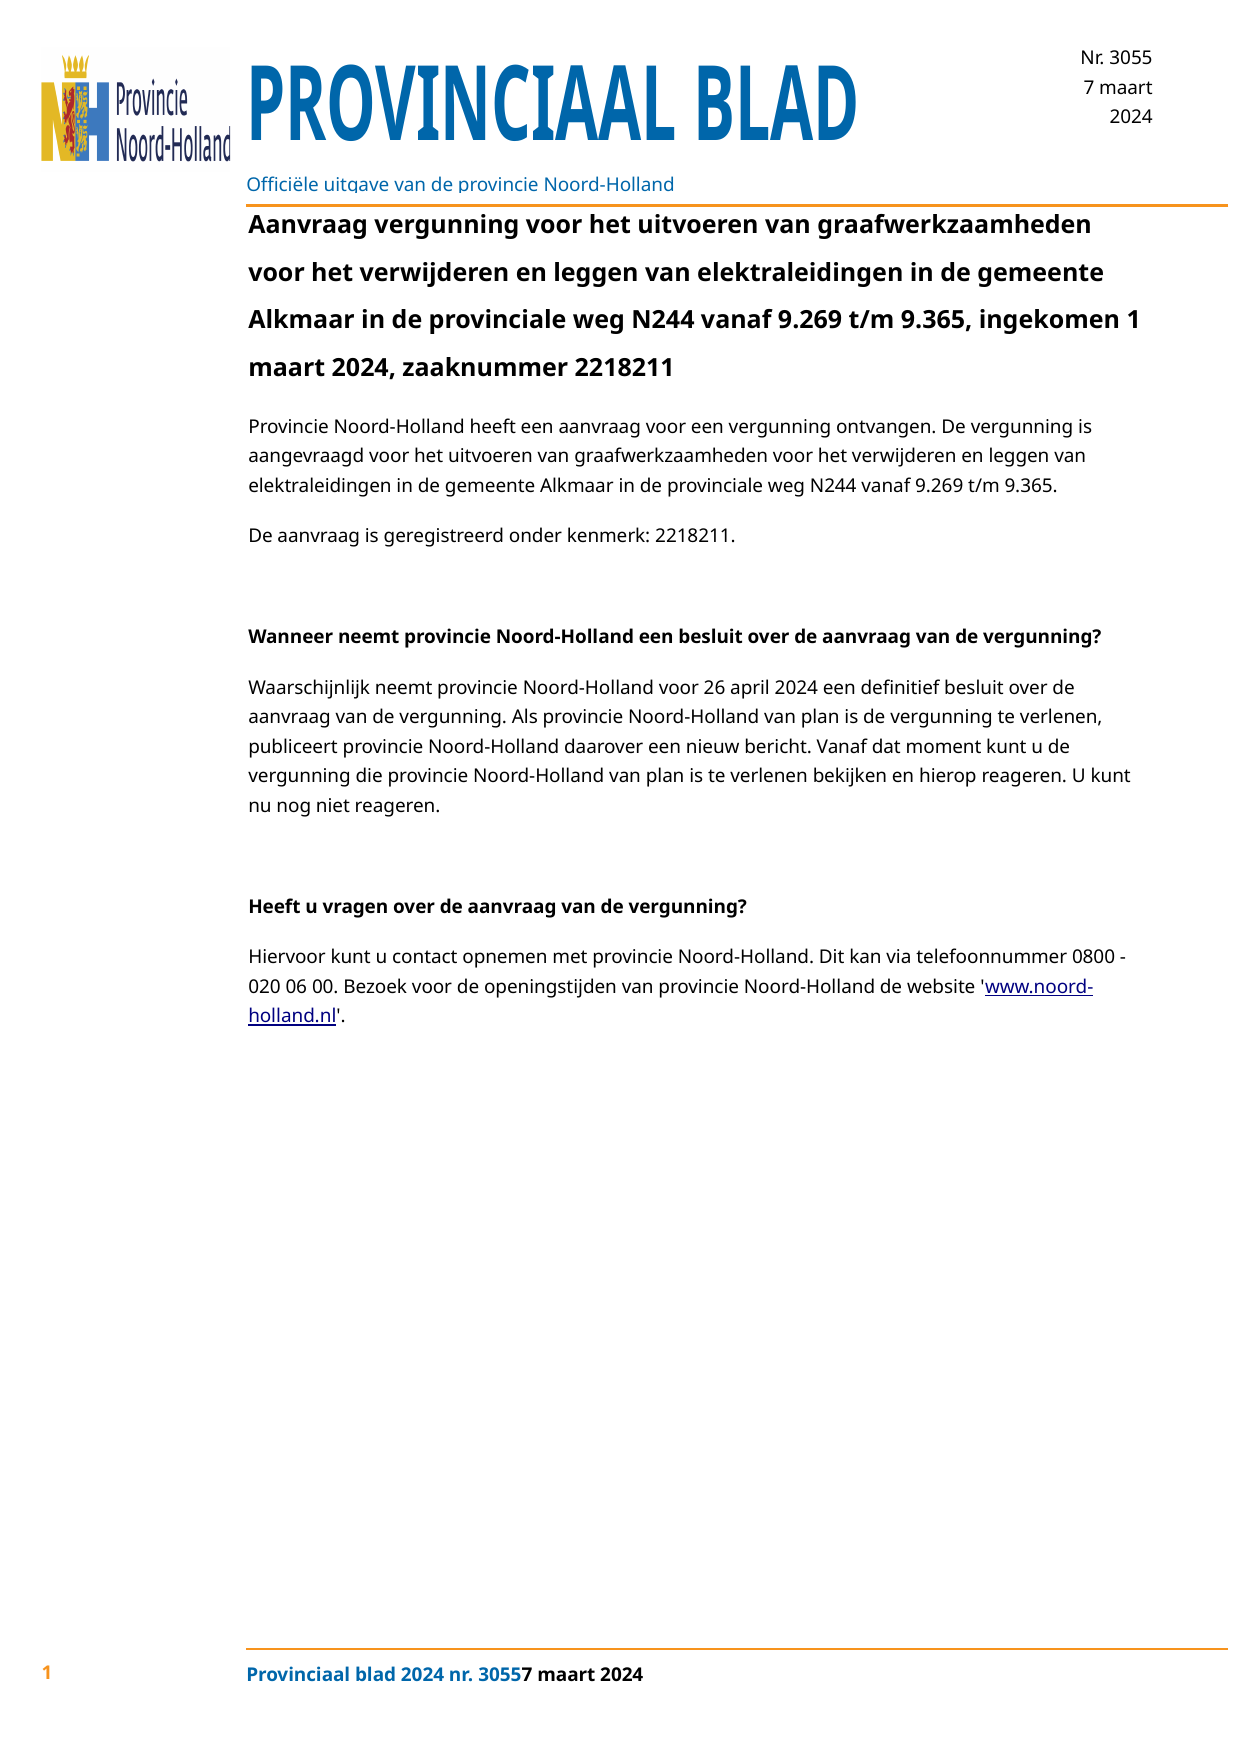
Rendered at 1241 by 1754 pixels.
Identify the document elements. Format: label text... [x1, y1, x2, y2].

text De aanvraag is geregistreerd onder kenmerk: 2218211. [248, 523, 1152, 548]
text Heeft u vragen over de aanvraag van de vergunning? [248, 893, 1152, 919]
text Provincie Noord-Holland heeft een aanvraag voor een vergunning ontvangen. De vergunning is aangevraagd voor het uitvoeren van graafwerkzaamheden voor het verwijderen en leggen van elektraleidingen in de gemeente Alkmaar in de provinciale weg N244 vanaf 9.269 t/m 9.365. [248, 413, 1152, 498]
picture [41, 47, 231, 172]
text Hiervoor kunt u contact opnemen met provincie Noord-Holland. Dit kan via telefoonnummer 0800 - 020 06 00. Bezoek voor de openingstijden van provincie Noord-Holland de website 'www.noord-holland.nl'. [248, 943, 1152, 1028]
text Aanvraag vergunning voor het uitvoeren van graafwerkzaamheden voor het verwijderen en leggen van elektraleidingen in de gemeente Alkmaar in de provinciale weg N244 vanaf 9.269 t/m 9.365, ingekomen 1 maart 2024, zaaknummer 2218211 [248, 207, 1152, 384]
text Waarschijnlijk neemt provincie Noord-Holland voor 26 april 2024 een definitief besluit over de aanvraag van de vergunning. Als provincie Noord-Holland van plan is de vergunning te verlenen, publiceert provincie Noord-Holland daarover een nieuw bericht. Vanaf dat moment kunt u de vergunning die provincie Noord-Holland van plan is te verlenen bekijken en hierop reageren. U kunt nu nog niet reageren. [248, 674, 1152, 818]
text Wanneer neemt provincie Noord-Holland een besluit over de aanvraag van de vergunning? [248, 623, 1152, 649]
